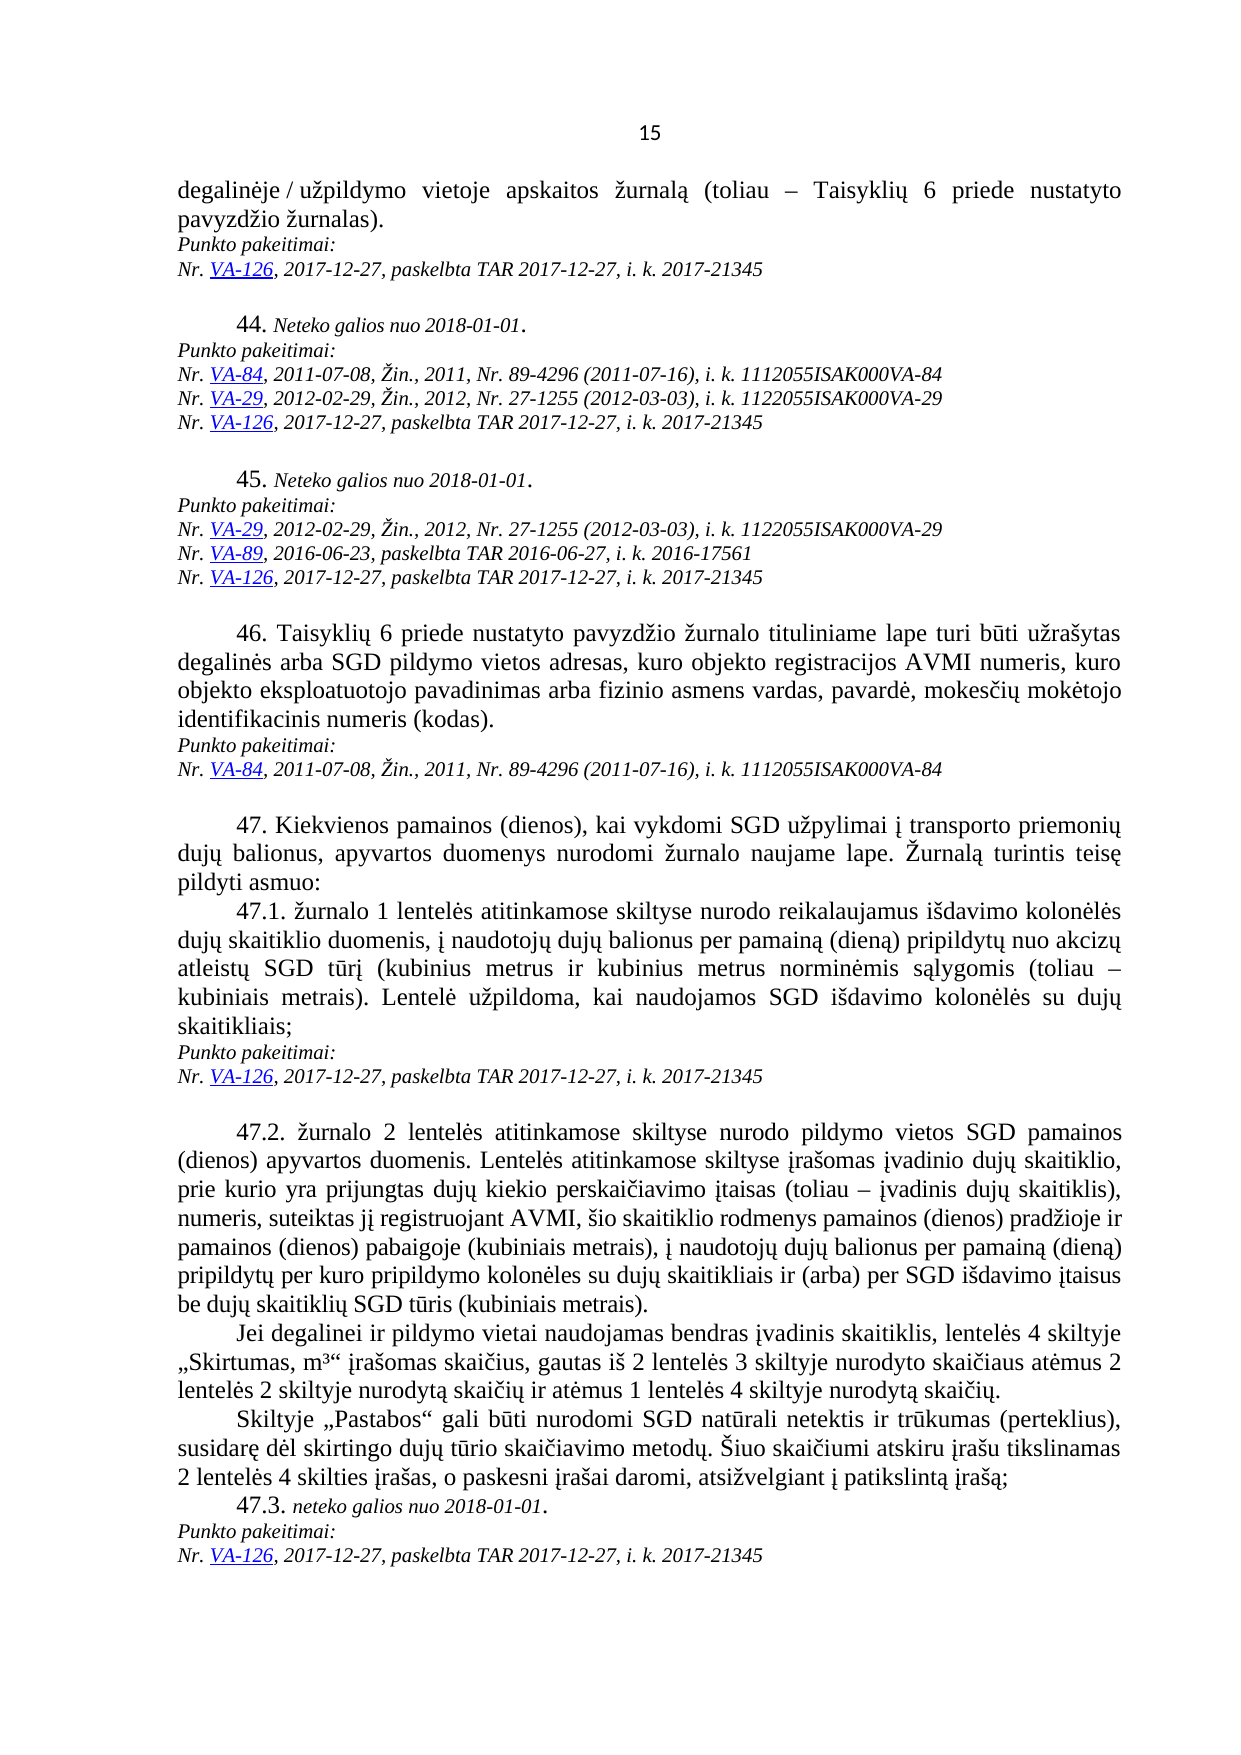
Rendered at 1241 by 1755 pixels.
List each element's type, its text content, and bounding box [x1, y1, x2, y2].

text Punkto pakeitimai: [177, 493, 1122, 517]
text Nr. VA-89, 2016-06-23, paskelbta TAR 2016-06-27, i. k. 2016-17561 [177, 541, 1122, 565]
text Nr. VA-126, 2017-12-27, paskelbta TAR 2017-12-27, i. k. 2017-21345 [177, 410, 1122, 434]
text Nr. VA-126, 2017-12-27, paskelbta TAR 2017-12-27, i. k. 2017-21345 [177, 1543, 1122, 1567]
text Nr. VA-126, 2017-12-27, paskelbta TAR 2017-12-27, i. k. 2017-21345 [177, 256, 1122, 281]
text Punkto pakeitimai: [177, 338, 1122, 362]
text degalinėje / užpildymo vietoje apskaitos žurnalą (toliau – Taisyklių 6 priede nustatyto pavyzdžio žurnalas). [177, 175, 1122, 232]
text Nr. VA-29, 2012-02-29, Žin., 2012, Nr. 27-1255 (2012-03-03), i. k. 1122055ISAK000VA-29 [177, 517, 1122, 541]
text Nr. VA-29, 2012-02-29, Žin., 2012, Nr. 27-1255 (2012-03-03), i. k. 1122055ISAK000VA-29 [177, 386, 1122, 410]
text Punkto pakeitimai: [177, 232, 1122, 256]
text Skiltyje „Pastabos“ gali būti nurodomi SGD natūrali netektis ir trūkumas (perteklius), susidarę dėl skirtingo dujų tūrio skaičiavimo metodų. Šiuo skaičiumi atskiru įrašu tikslinamas 2 lentelės 4 skilties įrašas, o paskesni įrašai daromi, atsižvelgiant į patikslintą įrašą; [177, 1404, 1122, 1490]
text 47.1. žurnalo 1 lentelės atitinkamose skiltyse nurodo reikalaujamus išdavimo kolonėlės dujų skaitiklio duomenis, į naudotojų dujų balionus per pamainą (dieną) pripildytų nuo akcizų atleistų SGD tūrį (kubinius metrus ir kubinius metrus norminėmis sąlygomis (toliau – kubiniais metrais). Lentelė užpildoma, kai naudojamos SGD išdavimo kolonėlės su dujų skaitikliais; [177, 896, 1122, 1040]
text 44. Neteko galios nuo 2018-01-01. [177, 309, 1122, 338]
text 47.3. neteko galios nuo 2018-01-01. [177, 1490, 1122, 1519]
text 47. Kiekvienos pamainos (dienos), kai vykdomi SGD užpylimai į transporto priemonių dujų balionus, apyvartos duomenys nurodomi žurnalo naujame lape. Žurnalą turintis teisę pildyti asmuo: [177, 810, 1122, 896]
text Punkto pakeitimai: [177, 733, 1122, 757]
text Nr. VA-84, 2011-07-08, Žin., 2011, Nr. 89-4296 (2011-07-16), i. k. 1112055ISAK000VA-84 [177, 362, 1122, 386]
text 45. Neteko galios nuo 2018-01-01. [177, 463, 1122, 493]
text 46. Taisyklių 6 priede nustatyto pavyzdžio žurnalo tituliniame lape turi būti užrašytas degalinės arba SGD pildymo vietos adresas, kuro objekto registracijos AVMI numeris, kuro objekto eksploatuotojo pavadinimas arba fizinio asmens vardas, pavardė, mokesčių mokėtojo identifikacinis numeris (kodas). [177, 618, 1122, 733]
text 47.2. žurnalo 2 lentelės atitinkamose skiltyse nurodo pildymo vietos SGD pamainos (dienos) apyvartos duomenis. Lentelės atitinkamose skiltyse įrašomas įvadinio dujų skaitiklio, prie kurio yra prijungtas dujų kiekio perskaičiavimo įtaisas (toliau – įvadinis dujų skaitiklis), numeris, suteiktas jį registruojant AVMI, šio skaitiklio rodmenys pamainos (dienos) pradžioje ir pamainos (dienos) pabaigoje (kubiniais metrais), į naudotojų dujų balionus per pamainą (dieną) pripildytų per kuro pripildymo kolonėles su dujų skaitikliais ir (arba) per SGD išdavimo įtaisus be dujų skaitiklių SGD tūris (kubiniais metrais). [177, 1117, 1122, 1318]
text Nr. VA-126, 2017-12-27, paskelbta TAR 2017-12-27, i. k. 2017-21345 [177, 1064, 1122, 1088]
text Nr. VA-84, 2011-07-08, Žin., 2011, Nr. 89-4296 (2011-07-16), i. k. 1112055ISAK000VA-84 [177, 757, 1122, 781]
text Punkto pakeitimai: [177, 1040, 1122, 1064]
text Jei degalinei ir pildymo vietai naudojamas bendras įvadinis skaitiklis, lentelės 4 skiltyje „Skirtumas, m³“ įrašomas skaičius, gautas iš 2 lentelės 3 skiltyje nurodyto skaičiaus atėmus 2 lentelės 2 skiltyje nurodytą skaičių ir atėmus 1 lentelės 4 skiltyje nurodytą skaičių. [177, 1318, 1122, 1404]
text Punkto pakeitimai: [177, 1519, 1122, 1543]
text Nr. VA-126, 2017-12-27, paskelbta TAR 2017-12-27, i. k. 2017-21345 [177, 565, 1122, 589]
